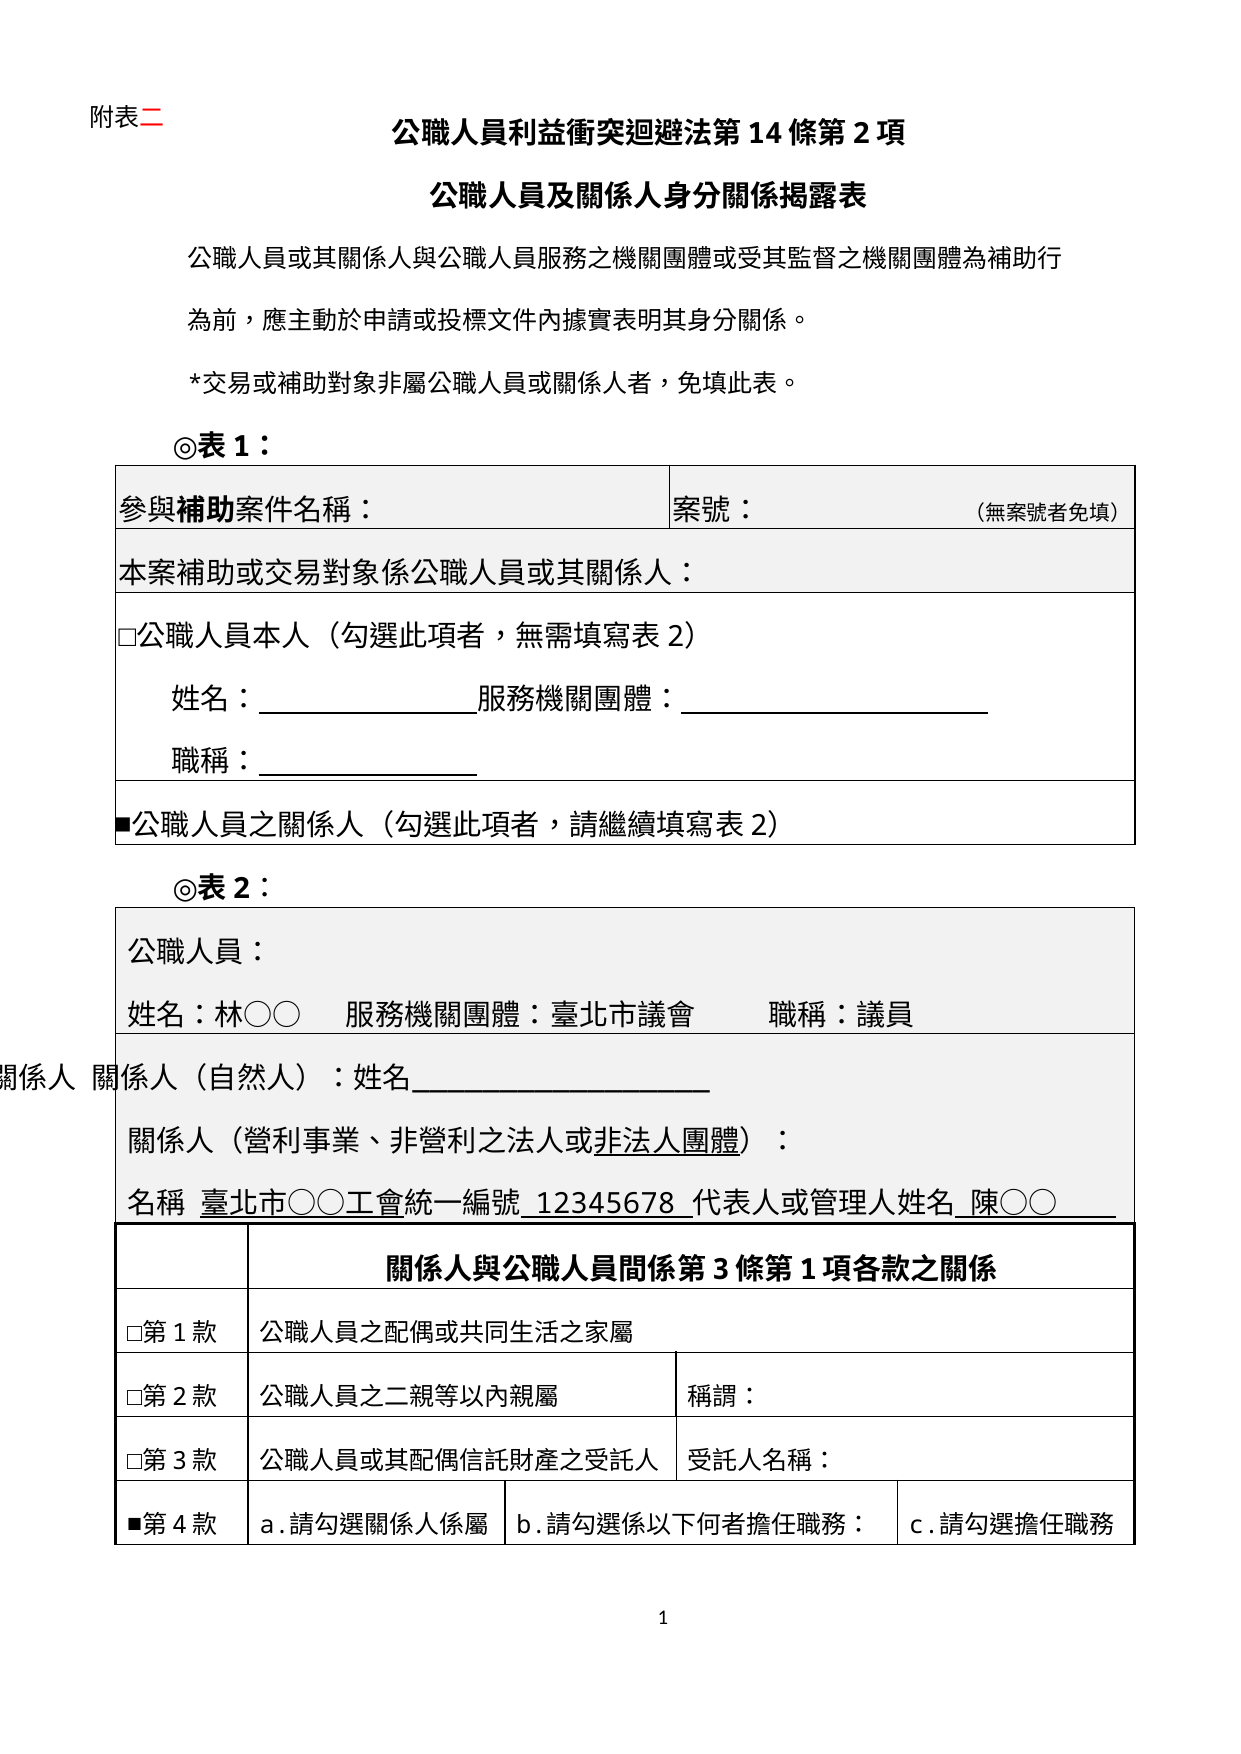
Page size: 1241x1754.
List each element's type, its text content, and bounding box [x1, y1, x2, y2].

table_cell □第2款 [117, 1353, 247, 1416]
table_cell ■第4款 [117, 1481, 247, 1544]
table_header 案號： （無案號者免填） [670, 466, 1134, 528]
table_cell a.請勾選關係人係屬 [249, 1481, 504, 1544]
table_cell □公職人員本人（勾選此項者，無需填寫表2） 姓名： 服務機關團體： 職稱： [116, 593, 1134, 780]
text ◎表2： [114, 845, 1168, 907]
text 公職人員利益衝突迴避法第14條第2項 [49, 89, 1240, 152]
table_header 公職人員： 姓名：林○○ 服務機關團體：臺北市議會 職稱：議員 [116, 908, 1134, 1033]
table_cell c.請勾選擔任職務 [898, 1481, 1133, 1544]
table_cell 關係人與公職人員間係第3條第1項各款之關係 [249, 1225, 1133, 1287]
table_cell 關係人 關係人（自然人）：姓名_________________ 關係人（營利事業、非營利之法人或非法人團體）： 名稱 臺北市○○工會統一編號 12345678 代表人或管理人姓名 陳○○ [116, 1034, 1134, 1222]
table_cell 受託人名稱： [677, 1417, 1133, 1479]
table_cell 公職人員之配偶或共同生活之家屬 [249, 1289, 1133, 1351]
text 公職人員或其關係人與公職人員服務之機關團體或受其監督之機關團體為補助行為前，應主動於申請或投標文件內據實表明其身分關係。 [187, 214, 1063, 339]
text *交易或補助對象非屬公職人員或關係人者，免填此表。 [187, 339, 1063, 402]
table_cell □第3款 [117, 1417, 247, 1479]
table_cell 公職人員之二親等以內親屬 [249, 1353, 675, 1416]
text ◎表1： [114, 402, 1168, 464]
table_cell 稱謂： [677, 1353, 1133, 1416]
table_cell 本案補助或交易對象係公職人員或其關係人： [116, 529, 1134, 592]
table_cell ■公職人員之關係人（勾選此項者，請繼續填寫表2） [116, 781, 1134, 844]
table_cell 公職人員或其配偶信託財產之受託人 [249, 1417, 676, 1479]
table_cell □第1款 [117, 1289, 247, 1351]
table_header 參與補助案件名稱： [116, 466, 669, 528]
table_cell b.請勾選係以下何者擔任職務： [506, 1481, 897, 1544]
text 公職人員及關係人身分關係揭露表 [49, 152, 1240, 214]
table_cell [117, 1225, 247, 1287]
